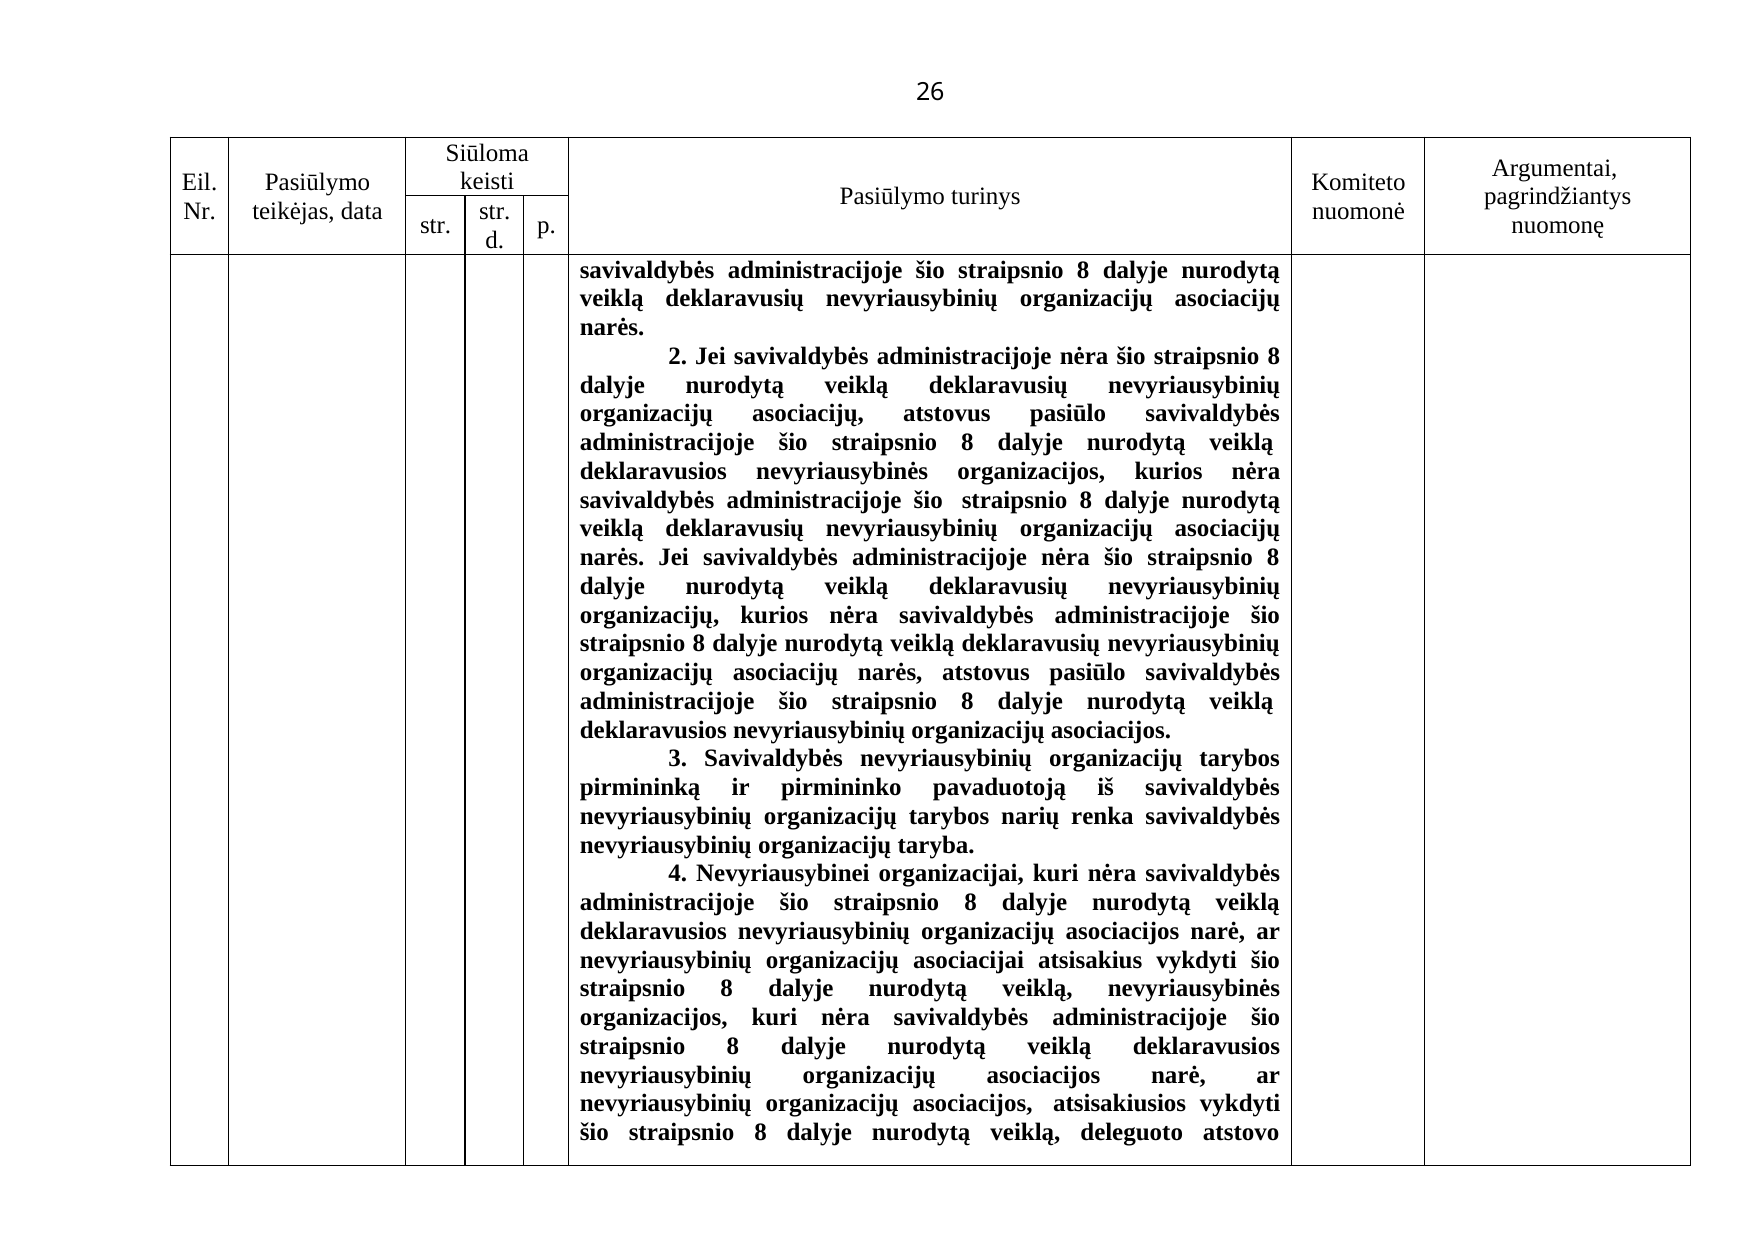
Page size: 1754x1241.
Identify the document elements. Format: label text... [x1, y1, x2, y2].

table_cell [229, 255, 405, 1165]
table_cell savivaldybės administracijoje šio straipsnio 8 dalyje nurodytą veiklą deklaravusių nevyriausybinių organizacijų asociacijų narės. 2. Jei savivaldybės administracijoje nėra šio straipsnio 8 dalyje nurodytą veiklą deklaravusių nevyriausybinių organizacijų asociacijų, atstovus pasiūlo savivaldybės administracijoje šio straipsnio 8 dalyje nurodytą veiklą deklaravusios nevyriausybinės organizacijos, kurios nėra savivaldybės administracijoje šio straipsnio 8 dalyje nurodytą veiklą deklaravusių nevyriausybinių organizacijų asociacijų narės. Jei savivaldybės administracijoje nėra šio straipsnio 8 dalyje nurodytą veiklą deklaravusių nevyriausybinių organizacijų, kurios nėra savivaldybės administracijoje šio straipsnio 8 dalyje nurodytą veiklą deklaravusių nevyriausybinių organizacijų asociacijų narės, atstovus pasiūlo savivaldybės administracijoje šio straipsnio 8 dalyje nurodytą veiklą deklaravusios nevyriausybinių organizacijų asociacijos. 3. Savivaldybės nevyriausybinių organizacijų tarybos pirmininką ir pirmininko pavaduotoją iš savivaldybės nevyriausybinių organizacijų tarybos narių renka savivaldybės nevyriausybinių organizacijų taryba. 4. Nevyriausybinei organizacijai, kuri nėra savivaldybės administracijoje šio straipsnio 8 dalyje nurodytą veiklą deklaravusios nevyriausybinių organizacijų asociacijos narė, ar nevyriausybinių organizacijų asociacijai atsisakius vykdyti šio straipsnio 8 dalyje nurodytą veiklą, nevyriausybinės organizacijos, kuri nėra savivaldybės administracijoje šio straipsnio 8 dalyje nurodytą veiklą deklaravusios nevyriausybinių organizacijų asociacijos narė, ar nevyriausybinių organizacijų asociacijos, atsisakiusios vykdyti šio straipsnio 8 dalyje nurodytą veiklą, deleguoto atstovo [569, 255, 1291, 1165]
table_header Pasiūlymo turinys [569, 138, 1291, 254]
table_header Siūloma keisti [406, 138, 568, 195]
table_header Komiteto nuomonė [1292, 138, 1424, 254]
table_cell [171, 255, 228, 1165]
table_header Pasiūlymo teikėjas, data [229, 138, 405, 254]
table_header Eil. Nr. [171, 138, 228, 254]
table_cell [466, 255, 523, 1165]
table_cell [524, 255, 568, 1165]
table_cell [1292, 255, 1424, 1165]
table_cell [406, 255, 464, 1165]
table_cell str. d. [466, 196, 523, 254]
table_cell str. [406, 196, 464, 254]
table_cell p. [524, 196, 568, 254]
table_header Argumentai, pagrindžiantys nuomonę [1425, 138, 1690, 254]
table_cell [1425, 255, 1690, 1165]
